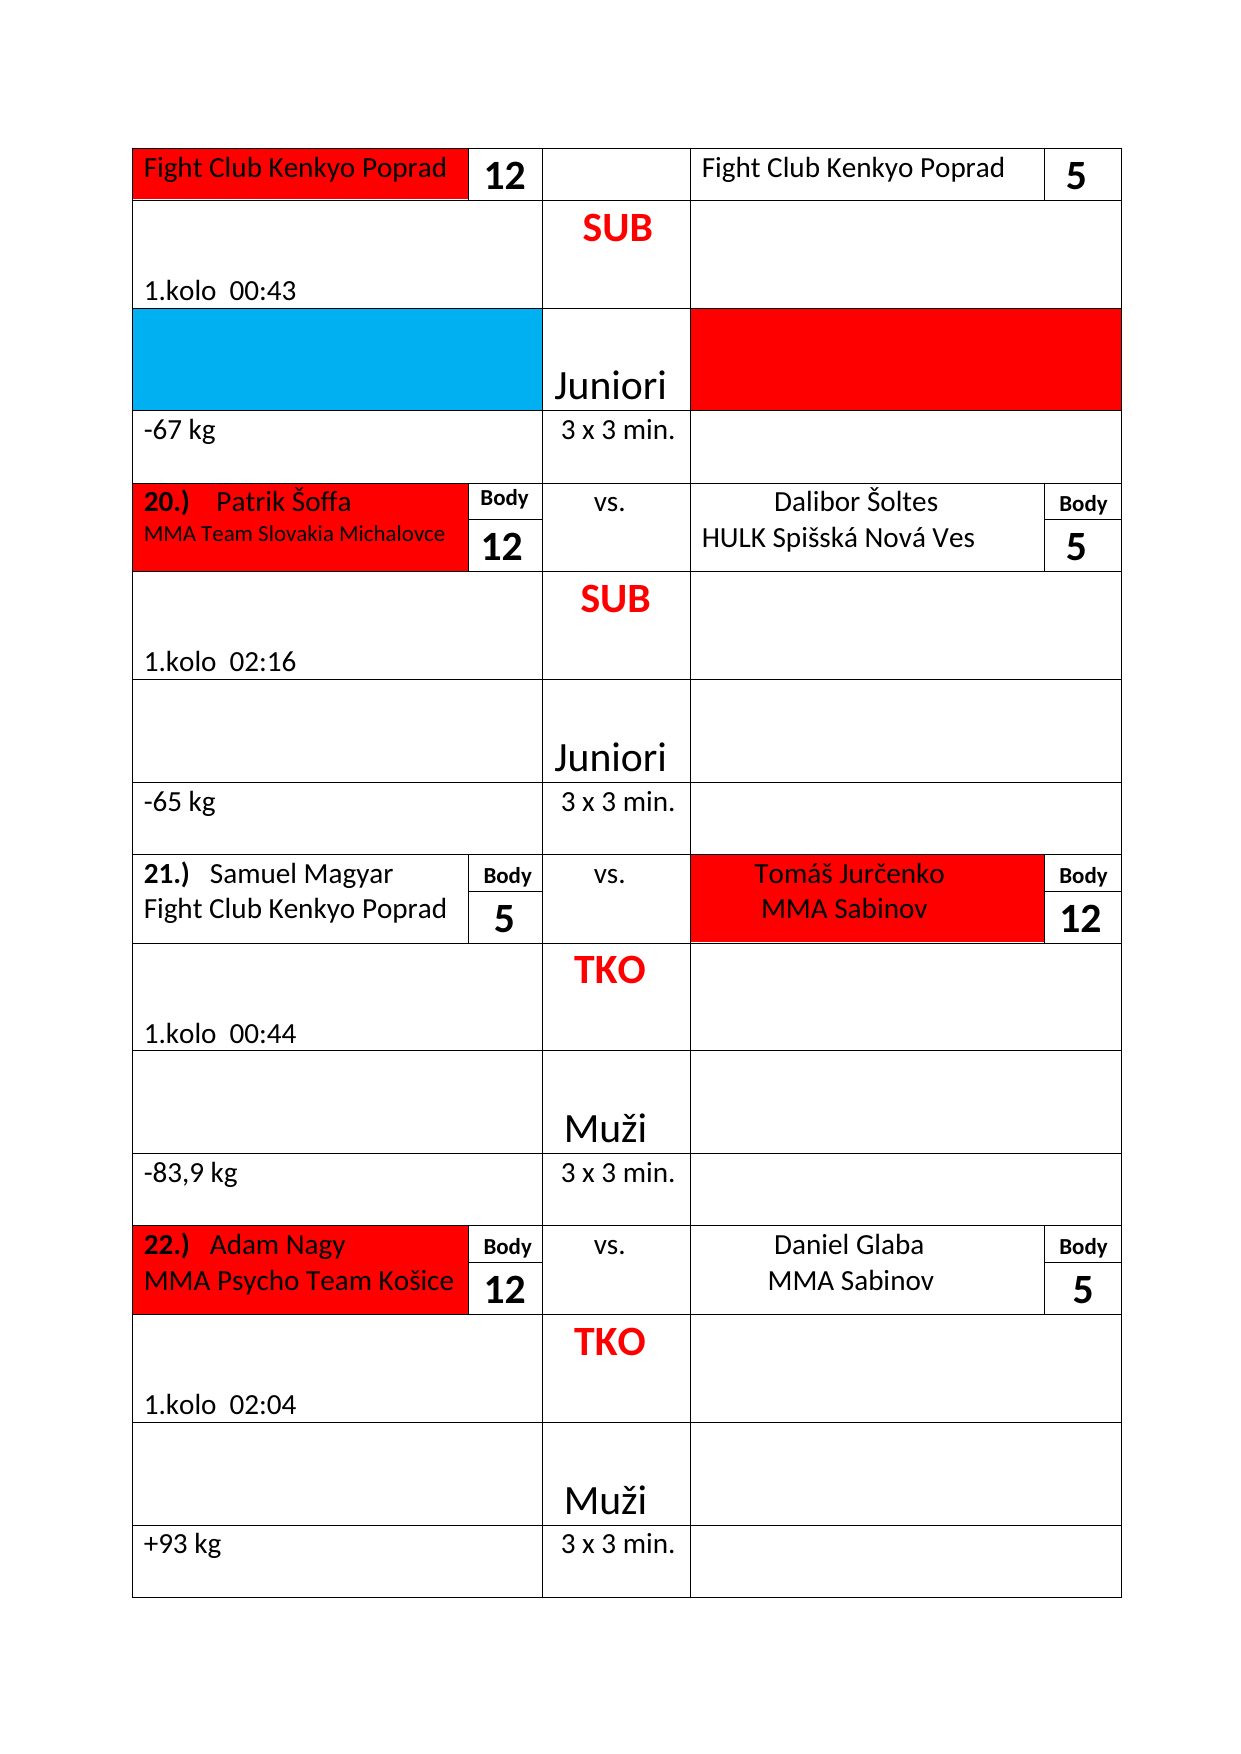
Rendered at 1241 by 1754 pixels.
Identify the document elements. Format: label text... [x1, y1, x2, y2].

table_cell 5 [1045, 520, 1121, 571]
table_cell 1.kolo 02:04 [133, 1315, 542, 1422]
table_cell SUB [543, 201, 690, 307]
table_cell 12 [469, 1263, 542, 1314]
table_cell 3 x 3 min. [543, 1154, 690, 1225]
table_cell 21.) Samuel Magyar Fight Club Kenkyo Poprad [133, 855, 468, 942]
table_cell Muži [543, 1051, 690, 1153]
table_cell Body [1045, 1226, 1121, 1262]
table_cell [691, 944, 1121, 1050]
table_cell Body [1045, 484, 1121, 519]
table_cell 12 [1045, 892, 1121, 942]
table_cell [691, 1423, 1121, 1524]
table_cell [691, 680, 1121, 782]
table_cell +93 kg [133, 1526, 542, 1597]
table_cell [691, 201, 1121, 307]
table_cell SUB [543, 572, 690, 679]
table_cell [133, 680, 542, 782]
table_cell -67 kg [133, 411, 542, 482]
table_cell vs. [543, 855, 690, 942]
table_cell [691, 1154, 1121, 1225]
table_cell Body [469, 484, 542, 519]
table_cell -83,9 kg [133, 1154, 542, 1225]
table_cell 20.) Patrik Šoffa MMA Team Slovakia Michalovce [133, 484, 468, 571]
table_cell [691, 1051, 1121, 1153]
table_cell 1.kolo 02:16 [133, 572, 542, 679]
table_cell Juniori [543, 309, 690, 410]
table_cell [133, 1051, 542, 1153]
table_cell [133, 309, 542, 410]
table_cell vs. [543, 484, 690, 571]
table_cell [691, 572, 1121, 679]
table_cell 1.kolo 00:44 [133, 944, 542, 1050]
table_cell Body [1045, 855, 1121, 891]
table_cell -65 kg [133, 783, 542, 854]
table_cell 12 [469, 149, 542, 199]
table_cell Daniel Glaba MMA Sabinov [691, 1226, 1044, 1314]
table_cell [691, 783, 1121, 854]
table_cell Dalibor Šoltes HULK Spišská Nová Ves [691, 484, 1044, 571]
table_cell 1.kolo 00:43 [133, 201, 542, 307]
table_cell [691, 411, 1121, 482]
table_cell TKO [543, 944, 690, 1050]
table_cell 5 [469, 892, 542, 942]
table_cell 22.) Adam Nagy MMA Psycho Team Košice [133, 1226, 468, 1314]
table_cell 3 x 3 min. [543, 411, 690, 482]
table_cell 3 x 3 min. [543, 783, 690, 854]
table_cell Body [469, 855, 542, 891]
table_cell 5 [1045, 1263, 1121, 1314]
table_cell Muži [543, 1423, 690, 1524]
table_cell [691, 1526, 1121, 1597]
table_cell Body [469, 1226, 542, 1262]
table_cell [691, 1315, 1121, 1422]
table_cell [691, 309, 1121, 410]
table_cell TKO [543, 1315, 690, 1422]
table_cell [543, 149, 690, 199]
table_cell Fight Club Kenkyo Poprad [133, 149, 468, 199]
table_cell vs. [543, 1226, 690, 1314]
table_cell Tomáš Jurčenko MMA Sabinov [691, 855, 1044, 942]
table_cell Juniori [543, 680, 690, 782]
table_cell 5 [1045, 149, 1121, 199]
table_cell Fight Club Kenkyo Poprad [691, 149, 1044, 199]
table_cell 3 x 3 min. [543, 1526, 690, 1597]
table_cell 12 [469, 520, 542, 571]
table_cell [133, 1423, 542, 1524]
